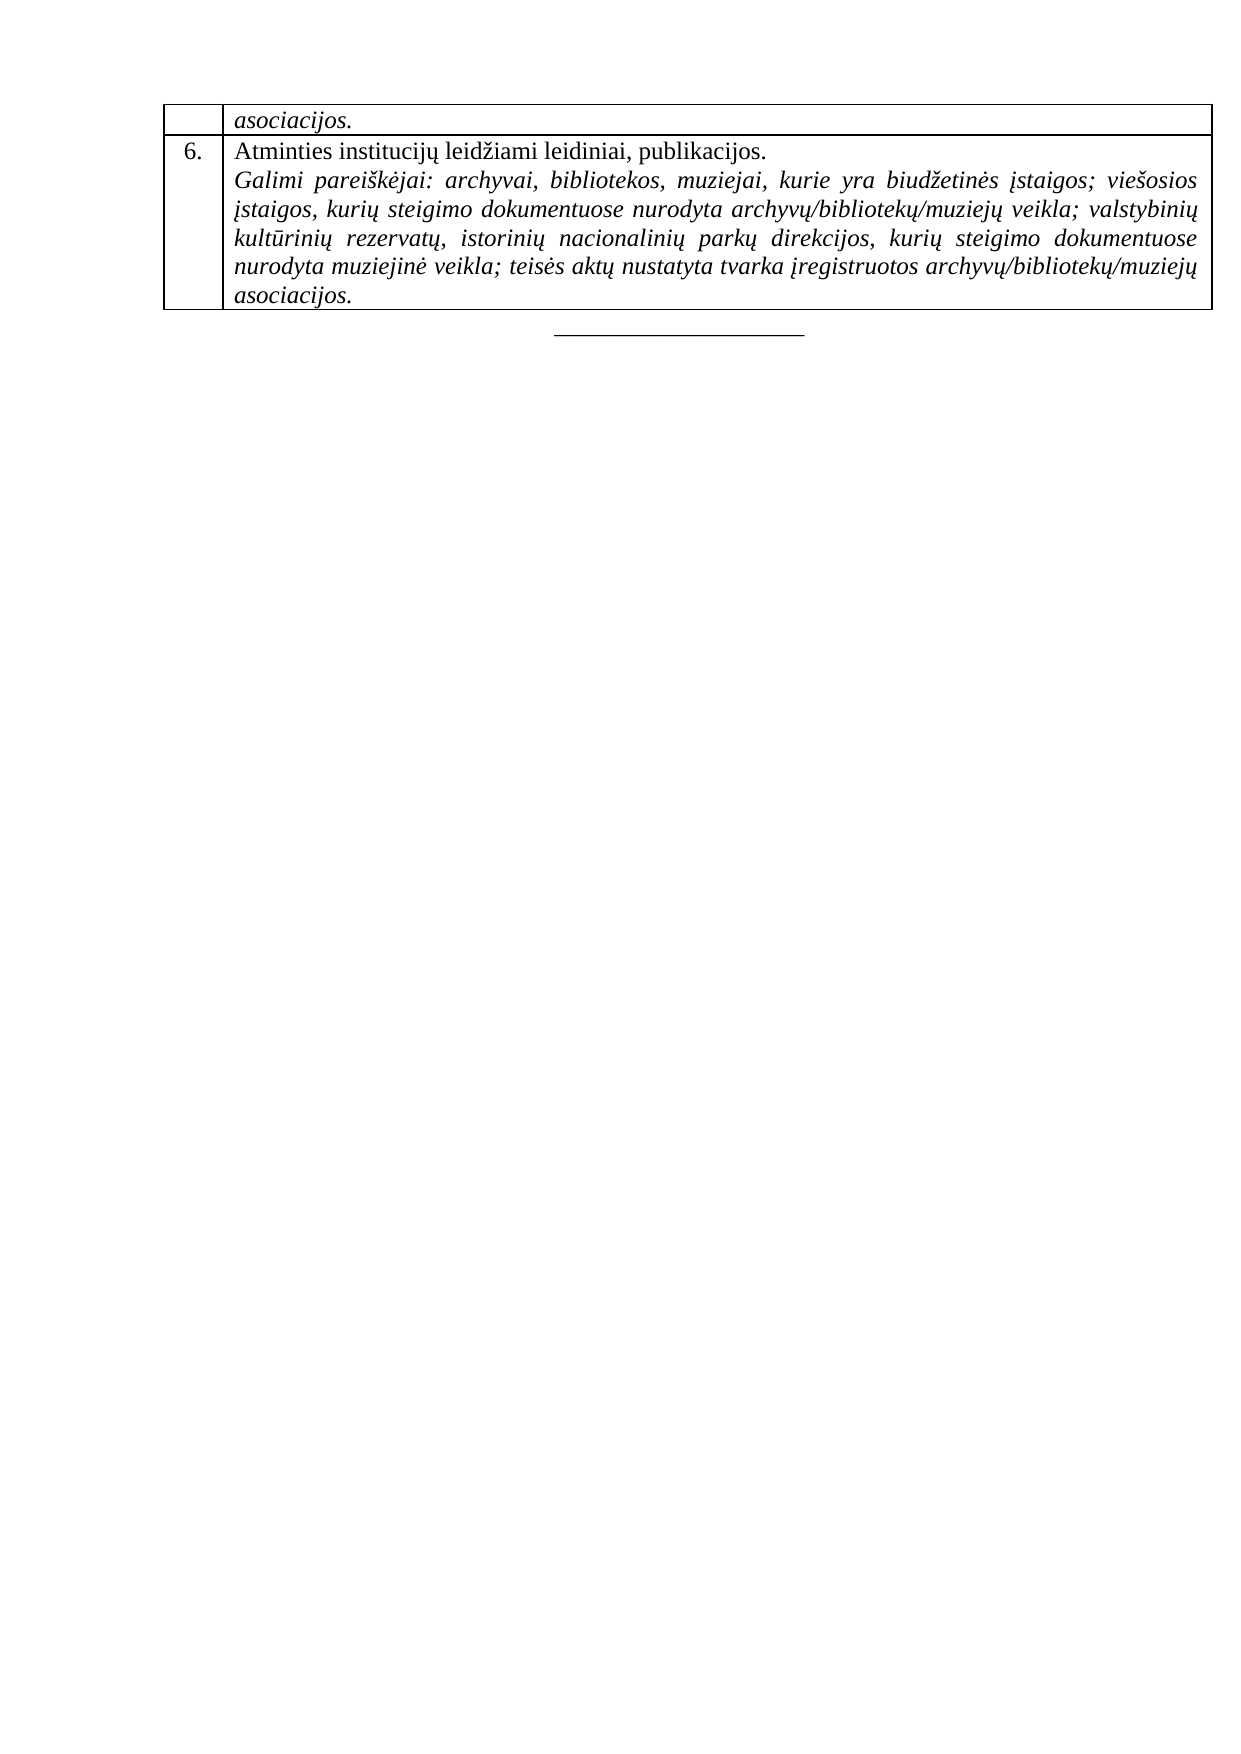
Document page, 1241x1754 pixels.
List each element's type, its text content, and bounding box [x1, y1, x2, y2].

table_cell asociacijos. [224, 105, 1211, 134]
table_cell [165, 105, 222, 134]
table_cell 6. [165, 136, 222, 309]
text ____________________ [177, 310, 1181, 339]
table_cell Atminties institucijų leidžiami leidiniai, publikacijos. Galimi pareiškėjai: archyvai, bibliotekos, muziejai, kurie yra biudžetinės įstaigos; viešosios įstaigos, kurių steigimo dokumentuose nurodyta archyvų/bibliotekų/muziejų veikla; valstybinių kultūrinių rezervatų, istorinių nacionalinių parkų direkcijos, kurių steigimo dokumentuose nurodyta muziejinė veikla; teisės aktų nustatyta tvarka įregistruotos archyvų/bibliotekų/muziejų asociacijos. [224, 136, 1211, 309]
